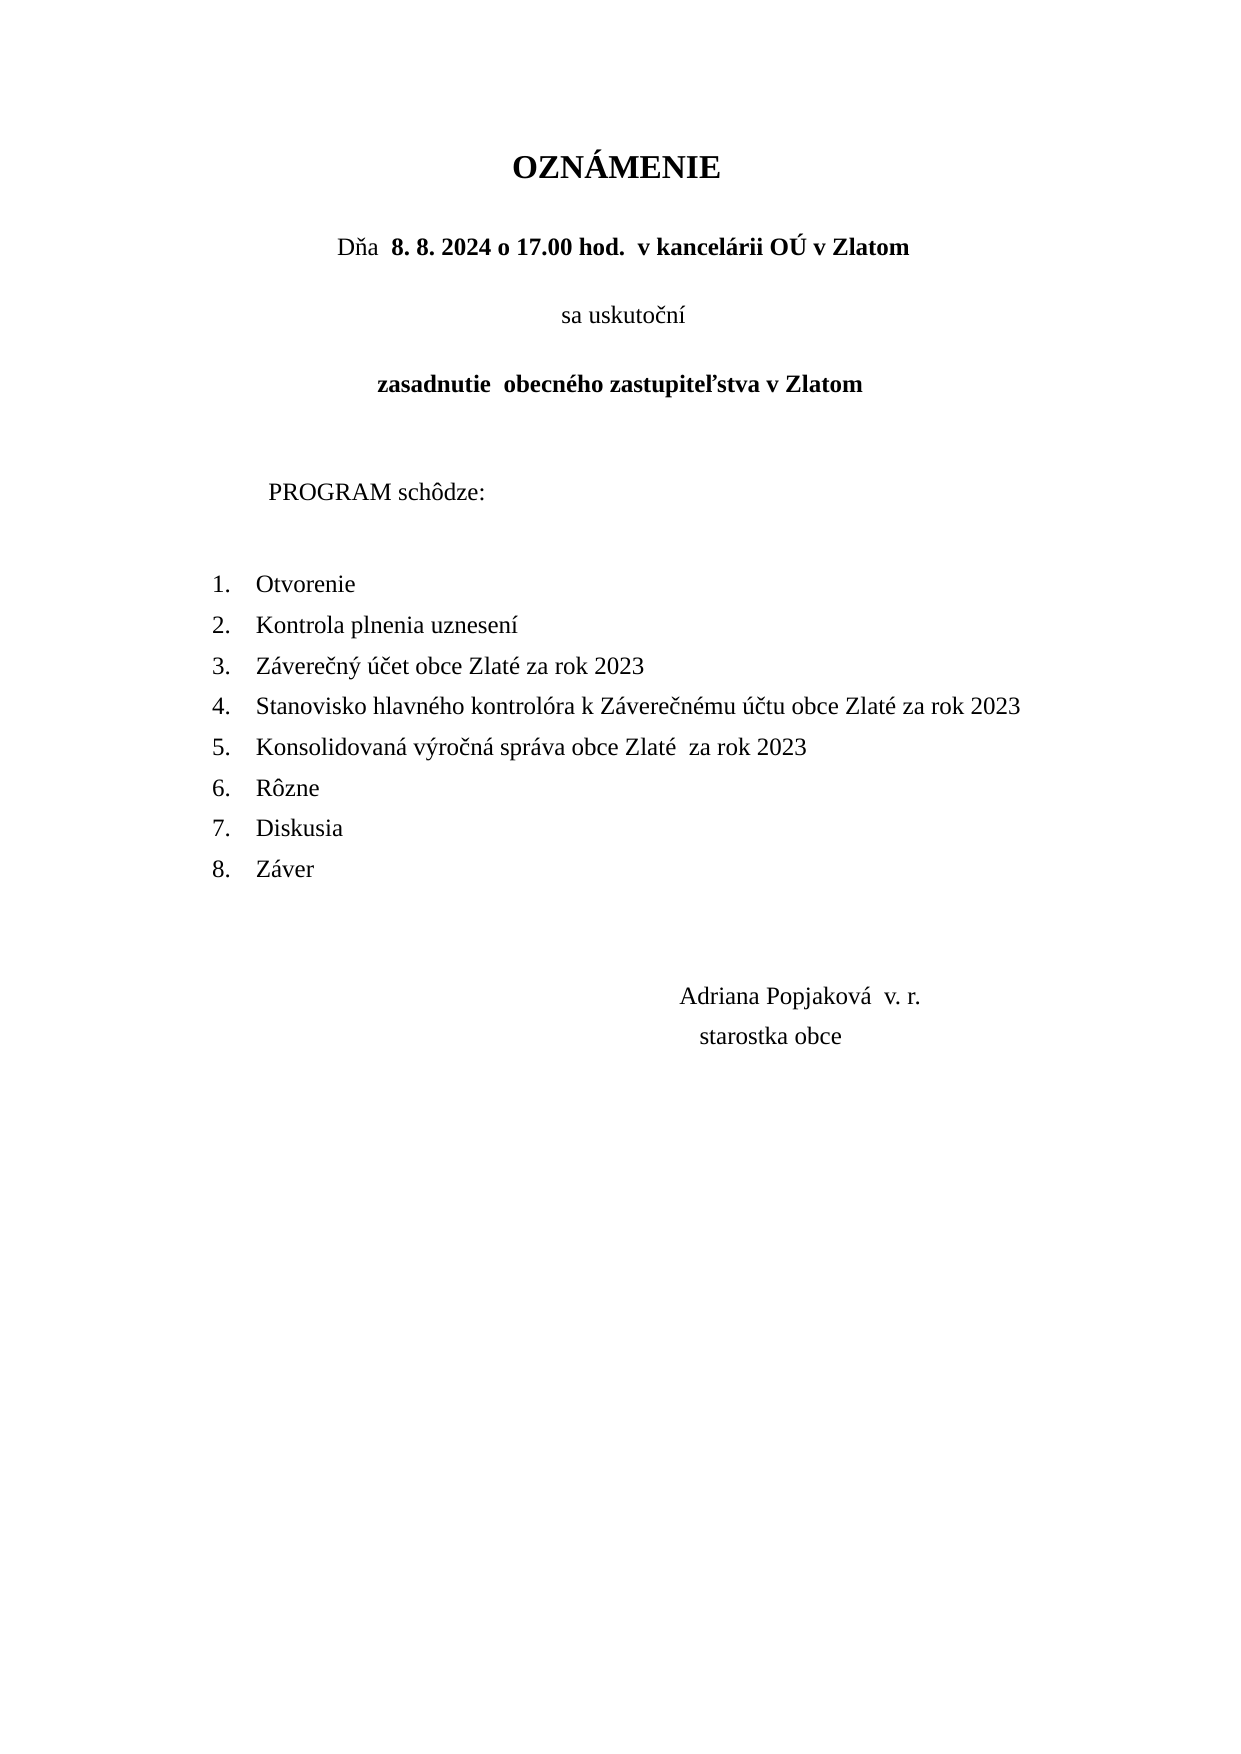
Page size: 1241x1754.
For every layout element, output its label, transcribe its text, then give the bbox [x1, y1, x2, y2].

text Adriana Popjaková v. r. [118, 981, 1122, 1009]
text sa uskutoční [118, 300, 1122, 329]
text 7. Diskusia [118, 813, 1122, 842]
text 1. Otvorenie [118, 569, 1122, 598]
text Dňa 8. 8. 2024 o 17.00 hod. v kancelárii OÚ v Zlatom [118, 232, 1122, 261]
text starostka obce [118, 1021, 1122, 1050]
text OZNÁMENIE [118, 147, 1122, 185]
text 4. Stanovisko hlavného kontrolóra k Záverečnému účtu obce Zlaté za rok 2023 [118, 691, 1122, 720]
text 5. Konsolidovaná výročná správa obce Zlaté za rok 2023 [118, 732, 1122, 761]
text 6. Rôzne [118, 773, 1122, 801]
text 2. Kontrola plnenia uznesení [118, 610, 1122, 639]
text 8. Záver [118, 854, 1122, 883]
text PROGRAM schôdze: [118, 477, 1122, 506]
text 3. Záverečný účet obce Zlaté za rok 2023 [118, 651, 1122, 679]
text zasadnutie obecného zastupiteľstva v Zlatom [118, 369, 1122, 398]
